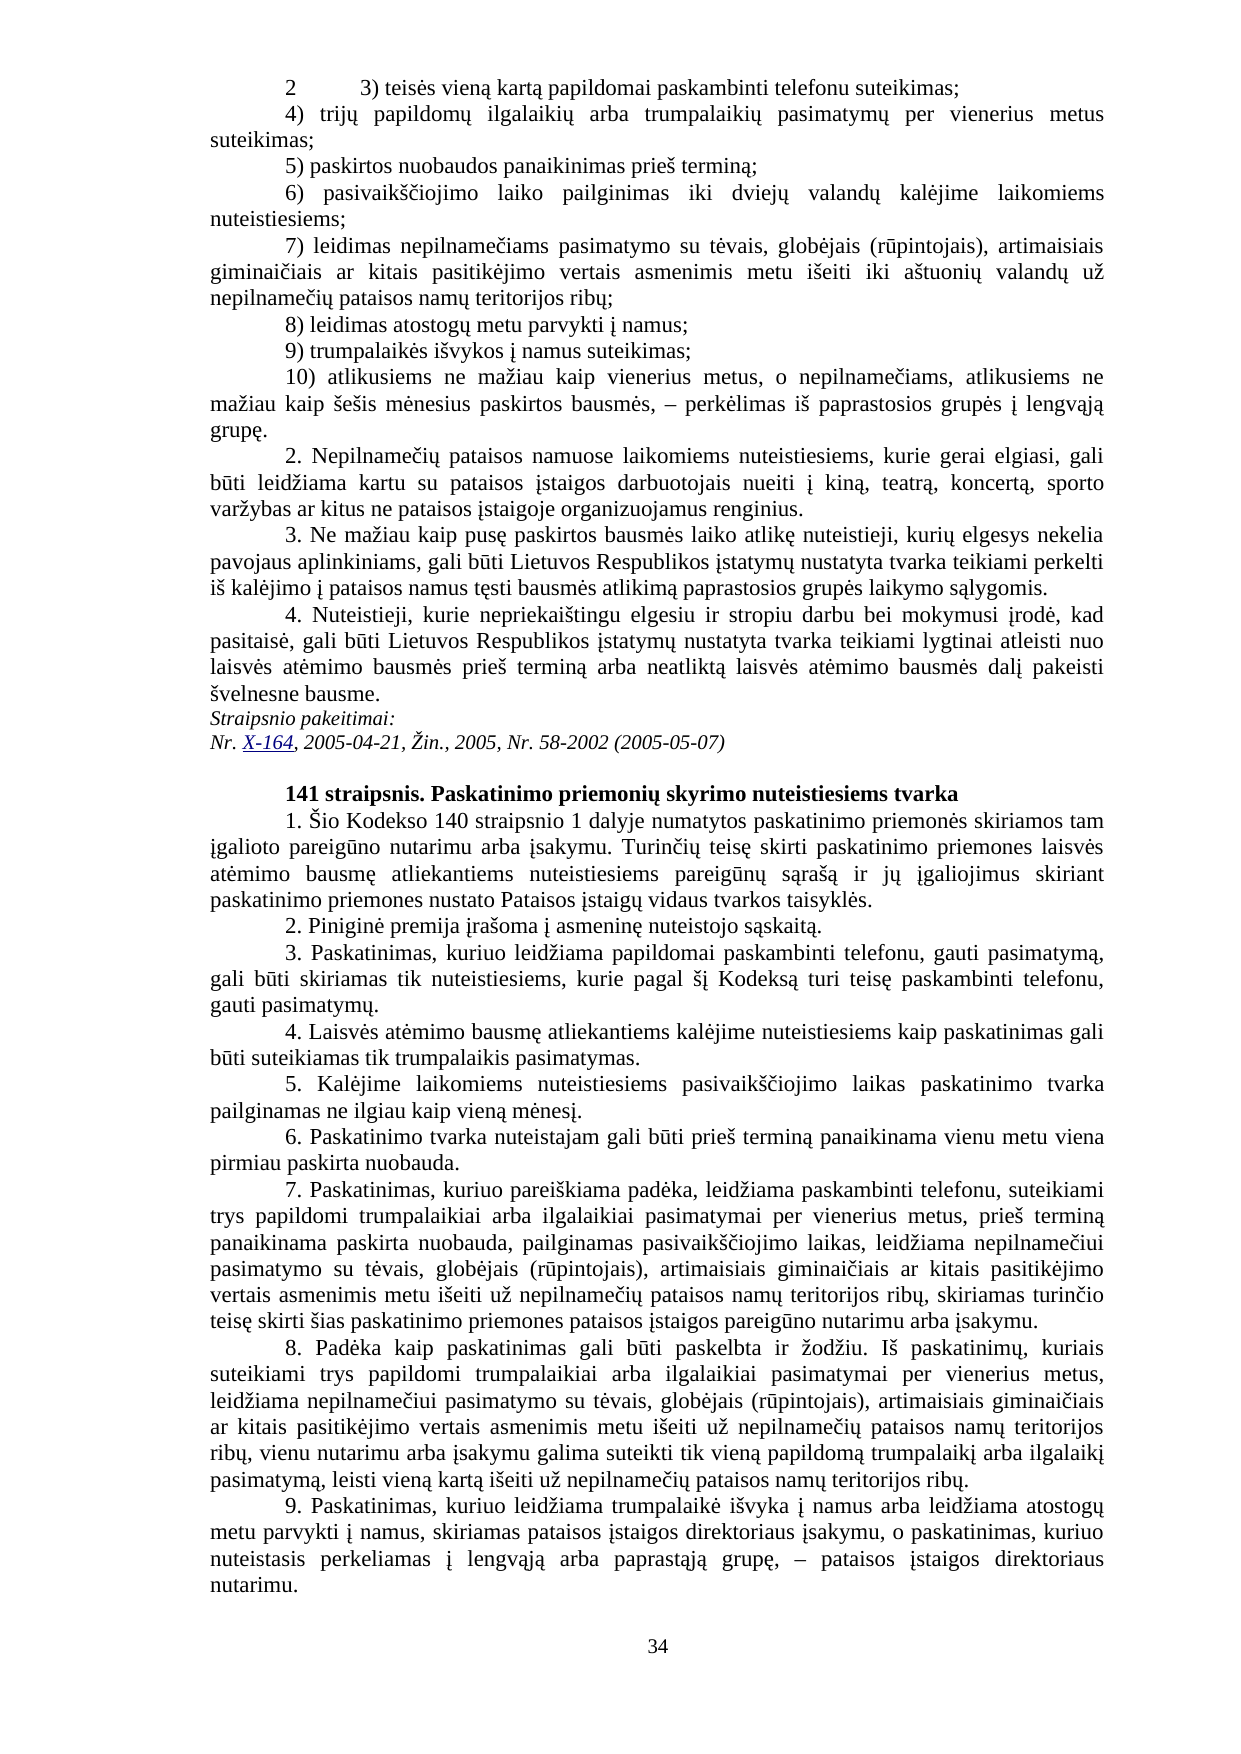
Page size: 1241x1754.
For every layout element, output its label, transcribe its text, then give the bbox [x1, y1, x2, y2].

text 9) trumpalaikės išvykos į namus suteikimas; [210, 337, 1106, 363]
text 141 straipsnis. Paskatinimo priemonių skyrimo nuteistiesiems tvarka [210, 781, 1106, 807]
text 4. Laisvės atėmimo bausmę atliekantiems kalėjime nuteistiesiems kaip paskatinimas gali būti suteikiamas tik trumpalaikis pasimatymas. [210, 1018, 1106, 1070]
text 6. Paskatinimo tvarka nuteistajam gali būti prieš terminą panaikinama vienu metu viena pirmiau paskirta nuobauda. [210, 1123, 1106, 1176]
text 3. Paskatinimas, kuriuo leidžiama papildomai paskambinti telefonu, gauti pasimatymą, gali būti skiriamas tik nuteistiesiems, kurie pagal šį Kodeksą turi teisę paskambinti telefonu, gauti pasimatymų. [210, 939, 1106, 1018]
text 4. Nuteistieji, kurie nepriekaištingu elgesiu ir stropiu darbu bei mokymusi įrodė, kad pasitaisė, gali būti Lietuvos Respublikos įstatymų nustatyta tvarka teikiami lygtinai atleisti nuo laisvės atėmimo bausmės prieš terminą arba neatliktą laisvės atėmimo bausmės dalį pakeisti švelnesne bausme. [210, 601, 1106, 706]
text Straipsnio pakeitimai: [210, 706, 1106, 730]
text 7) leidimas nepilnamečiams pasimatymo su tėvais, globėjais (rūpintojais), artimaisiais giminaičiais ar kitais pasitikėjimo vertais asmenimis metu išeiti iki aštuonių valandų už nepilnamečių pataisos namų teritorijos ribų; [210, 232, 1106, 311]
text 3. Ne mažiau kaip pusę paskirtos bausmės laiko atlikę nuteistieji, kurių elgesys nekelia pavojaus aplinkiniams, gali būti Lietuvos Respublikos įstatymų nustatyta tvarka teikiami perkelti iš kalėjimo į pataisos namus tęsti bausmės atlikimą paprastosios grupės laikymo sąlygomis. [210, 522, 1106, 601]
text 5. Kalėjime laikomiems nuteistiesiems pasivaikščiojimo laikas paskatinimo tvarka pailginamas ne ilgiau kaip vieną mėnesį. [210, 1070, 1106, 1123]
text 10) atlikusiems ne mažiau kaip vienerius metus, o nepilnamečiams, atlikusiems ne mažiau kaip šešis mėnesius paskirtos bausmės, – perkėlimas iš paprastosios grupės į lengvąją grupę. [210, 363, 1106, 442]
text Nr. X-164, 2005-04-21, Žin., 2005, Nr. 58-2002 (2005-05-07) [210, 730, 1106, 754]
text 5) paskirtos nuobaudos panaikinimas prieš terminą; [210, 153, 1106, 179]
text 8) leidimas atostogų metu parvykti į namus; [210, 311, 1106, 337]
text 8. Padėka kaip paskatinimas gali būti paskelbta ir žodžiu. Iš paskatinimų, kuriais suteikiami trys papildomi trumpalaikiai arba ilgalaikiai pasimatymai per vienerius metus, leidžiama nepilnamečiui pasimatymo su tėvais, globėjais (rūpintojais), artimaisiais giminaičiais ar kitais pasitikėjimo vertais asmenimis metu išeiti už nepilnamečių pataisos namų teritorijos ribų, vienu nutarimu arba įsakymu galima suteikti tik vieną papildomą trumpalaikį arba ilgalaikį pasimatymą, leisti vieną kartą išeiti už nepilnamečių pataisos namų teritorijos ribų. [210, 1334, 1106, 1492]
text 7. Paskatinimas, kuriuo pareiškiama padėka, leidžiama paskambinti telefonu, suteikiami trys papildomi trumpalaikiai arba ilgalaikiai pasimatymai per vienerius metus, prieš terminą panaikinama paskirta nuobauda, pailginamas pasivaikščiojimo laikas, leidžiama nepilnamečiui pasimatymo su tėvais, globėjais (rūpintojais), artimaisiais giminaičiais ar kitais pasitikėjimo vertais asmenimis metu išeiti už nepilnamečių pataisos namų teritorijos ribų, skiriamas turinčio teisę skirti šias paskatinimo priemones pataisos įstaigos pareigūno nutarimu arba įsakymu. [210, 1176, 1106, 1334]
text 6) pasivaikščiojimo laiko pailginimas iki dviejų valandų kalėjime laikomiems nuteistiesiems; [210, 179, 1106, 232]
text 1. Šio Kodekso 140 straipsnio 1 dalyje numatytos paskatinimo priemonės skiriamos tam įgalioto pareigūno nutarimu arba įsakymu. Turinčių teisę skirti paskatinimo priemones laisvės atėmimo bausmę atliekantiems nuteistiesiems pareigūnų sąrašą ir jų įgaliojimus skiriant paskatinimo priemones nustato Pataisos įstaigų vidaus tvarkos taisyklės. [210, 807, 1106, 912]
text 9. Paskatinimas, kuriuo leidžiama trumpalaikė išvyka į namus arba leidžiama atostogų metu parvykti į namus, skiriamas pataisos įstaigos direktoriaus įsakymu, o paskatinimas, kuriuo nuteistasis perkeliamas į lengvąją arba paprastąją grupę, – pataisos įstaigos direktoriaus nutarimu. [210, 1492, 1106, 1597]
text 2. Piniginė premija įrašoma į asmeninę nuteistojo sąskaitą. [210, 912, 1106, 939]
text 2. Nepilnamečių pataisos namuose laikomiems nuteistiesiems, kurie gerai elgiasi, gali būti leidžiama kartu su pataisos įstaigos darbuotojais nueiti į kiną, teatrą, koncertą, sporto varžybas ar kitus ne pataisos įstaigoje organizuojamus renginius. [210, 442, 1106, 522]
text 4) trijų papildomų ilgalaikių arba trumpalaikių pasimatymų per vienerius metus suteikimas; [210, 100, 1106, 153]
list 3) teisės vieną kartą papildomai paskambinti telefonu suteikimas; [210, 73, 1106, 100]
